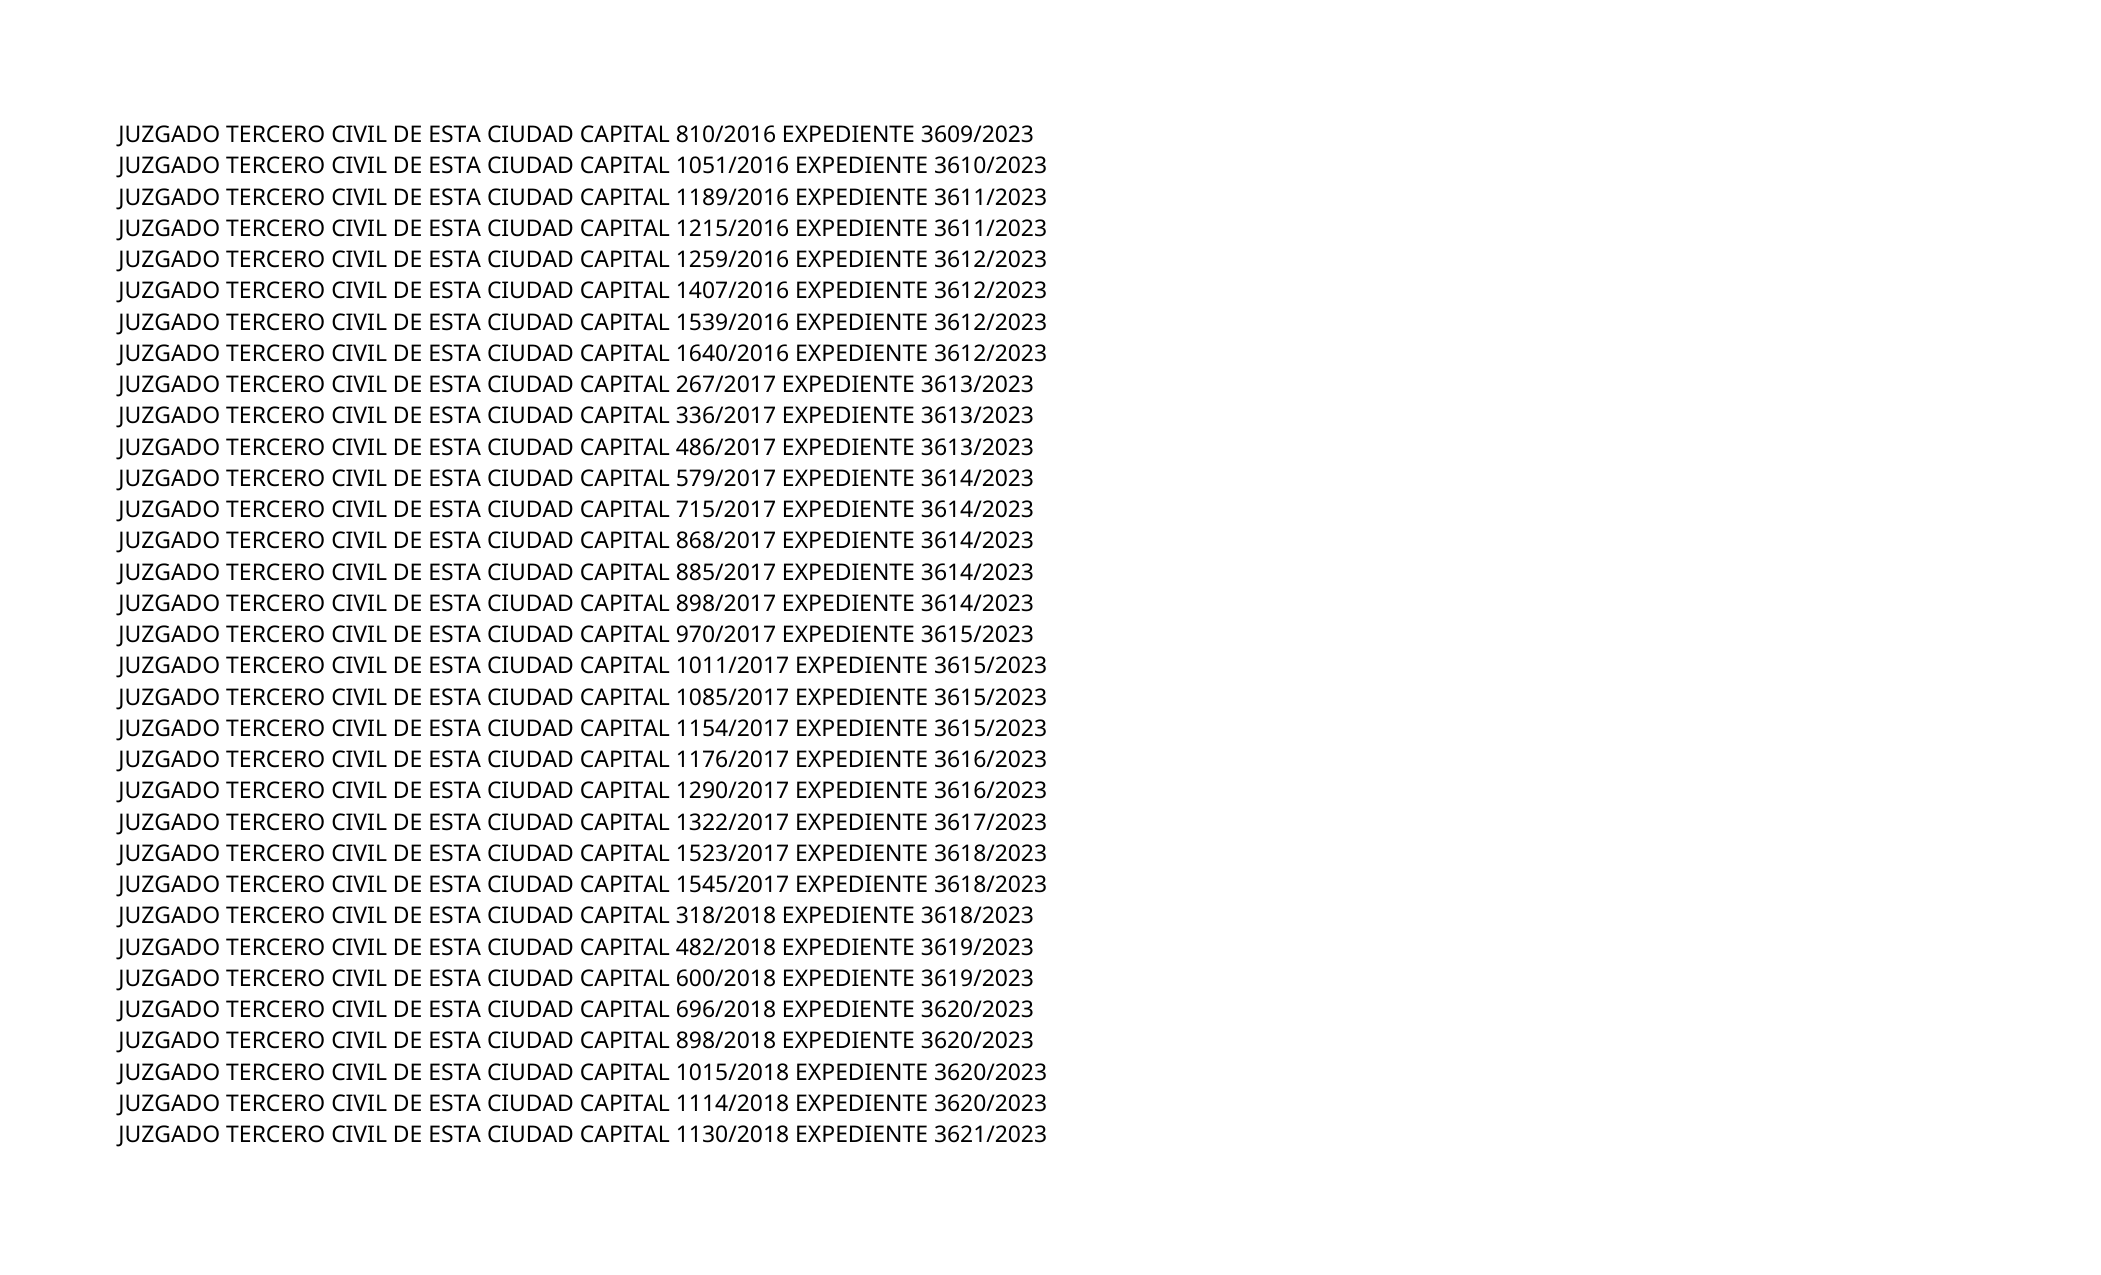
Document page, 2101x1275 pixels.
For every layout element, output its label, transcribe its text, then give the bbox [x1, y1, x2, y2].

text JUZGADO TERCERO CIVIL DE ESTA CIUDAD CAPITAL 600/2018 EXPEDIENTE 3619/2023 [118, 962, 1982, 993]
text JUZGADO TERCERO CIVIL DE ESTA CIUDAD CAPITAL 1011/2017 EXPEDIENTE 3615/2023 [118, 649, 1982, 681]
text JUZGADO TERCERO CIVIL DE ESTA CIUDAD CAPITAL 1640/2016 EXPEDIENTE 3612/2023 [118, 337, 1982, 368]
text JUZGADO TERCERO CIVIL DE ESTA CIUDAD CAPITAL 1523/2017 EXPEDIENTE 3618/2023 [118, 837, 1982, 868]
text JUZGADO TERCERO CIVIL DE ESTA CIUDAD CAPITAL 1154/2017 EXPEDIENTE 3615/2023 [118, 712, 1982, 743]
text JUZGADO TERCERO CIVIL DE ESTA CIUDAD CAPITAL 267/2017 EXPEDIENTE 3613/2023 [118, 368, 1982, 399]
text JUZGADO TERCERO CIVIL DE ESTA CIUDAD CAPITAL 318/2018 EXPEDIENTE 3618/2023 [118, 899, 1982, 931]
text JUZGADO TERCERO CIVIL DE ESTA CIUDAD CAPITAL 970/2017 EXPEDIENTE 3615/2023 [118, 618, 1982, 649]
text JUZGADO TERCERO CIVIL DE ESTA CIUDAD CAPITAL 1259/2016 EXPEDIENTE 3612/2023 [118, 243, 1982, 274]
text JUZGADO TERCERO CIVIL DE ESTA CIUDAD CAPITAL 1130/2018 EXPEDIENTE 3621/2023 [118, 1118, 1982, 1149]
text JUZGADO TERCERO CIVIL DE ESTA CIUDAD CAPITAL 696/2018 EXPEDIENTE 3620/2023 [118, 993, 1982, 1024]
text JUZGADO TERCERO CIVIL DE ESTA CIUDAD CAPITAL 486/2017 EXPEDIENTE 3613/2023 [118, 431, 1982, 462]
text JUZGADO TERCERO CIVIL DE ESTA CIUDAD CAPITAL 1051/2016 EXPEDIENTE 3610/2023 [118, 149, 1982, 181]
text JUZGADO TERCERO CIVIL DE ESTA CIUDAD CAPITAL 1545/2017 EXPEDIENTE 3618/2023 [118, 868, 1982, 899]
text JUZGADO TERCERO CIVIL DE ESTA CIUDAD CAPITAL 482/2018 EXPEDIENTE 3619/2023 [118, 931, 1982, 962]
text JUZGADO TERCERO CIVIL DE ESTA CIUDAD CAPITAL 336/2017 EXPEDIENTE 3613/2023 [118, 399, 1982, 431]
text JUZGADO TERCERO CIVIL DE ESTA CIUDAD CAPITAL 1015/2018 EXPEDIENTE 3620/2023 [118, 1056, 1982, 1087]
text JUZGADO TERCERO CIVIL DE ESTA CIUDAD CAPITAL 868/2017 EXPEDIENTE 3614/2023 [118, 524, 1982, 556]
text JUZGADO TERCERO CIVIL DE ESTA CIUDAD CAPITAL 1539/2016 EXPEDIENTE 3612/2023 [118, 306, 1982, 337]
text JUZGADO TERCERO CIVIL DE ESTA CIUDAD CAPITAL 1322/2017 EXPEDIENTE 3617/2023 [118, 806, 1982, 837]
text JUZGADO TERCERO CIVIL DE ESTA CIUDAD CAPITAL 1114/2018 EXPEDIENTE 3620/2023 [118, 1087, 1982, 1118]
text JUZGADO TERCERO CIVIL DE ESTA CIUDAD CAPITAL 1189/2016 EXPEDIENTE 3611/2023 [118, 181, 1982, 212]
text JUZGADO TERCERO CIVIL DE ESTA CIUDAD CAPITAL 885/2017 EXPEDIENTE 3614/2023 [118, 556, 1982, 587]
text JUZGADO TERCERO CIVIL DE ESTA CIUDAD CAPITAL 1176/2017 EXPEDIENTE 3616/2023 [118, 743, 1982, 774]
text JUZGADO TERCERO CIVIL DE ESTA CIUDAD CAPITAL 1085/2017 EXPEDIENTE 3615/2023 [118, 681, 1982, 712]
text JUZGADO TERCERO CIVIL DE ESTA CIUDAD CAPITAL 898/2018 EXPEDIENTE 3620/2023 [118, 1024, 1982, 1056]
text JUZGADO TERCERO CIVIL DE ESTA CIUDAD CAPITAL 1407/2016 EXPEDIENTE 3612/2023 [118, 274, 1982, 306]
text JUZGADO TERCERO CIVIL DE ESTA CIUDAD CAPITAL 715/2017 EXPEDIENTE 3614/2023 [118, 493, 1982, 524]
text JUZGADO TERCERO CIVIL DE ESTA CIUDAD CAPITAL 810/2016 EXPEDIENTE 3609/2023 [118, 118, 1982, 149]
text JUZGADO TERCERO CIVIL DE ESTA CIUDAD CAPITAL 1290/2017 EXPEDIENTE 3616/2023 [118, 774, 1982, 806]
text JUZGADO TERCERO CIVIL DE ESTA CIUDAD CAPITAL 1215/2016 EXPEDIENTE 3611/2023 [118, 212, 1982, 243]
text JUZGADO TERCERO CIVIL DE ESTA CIUDAD CAPITAL 898/2017 EXPEDIENTE 3614/2023 [118, 587, 1982, 618]
text JUZGADO TERCERO CIVIL DE ESTA CIUDAD CAPITAL 579/2017 EXPEDIENTE 3614/2023 [118, 462, 1982, 493]
